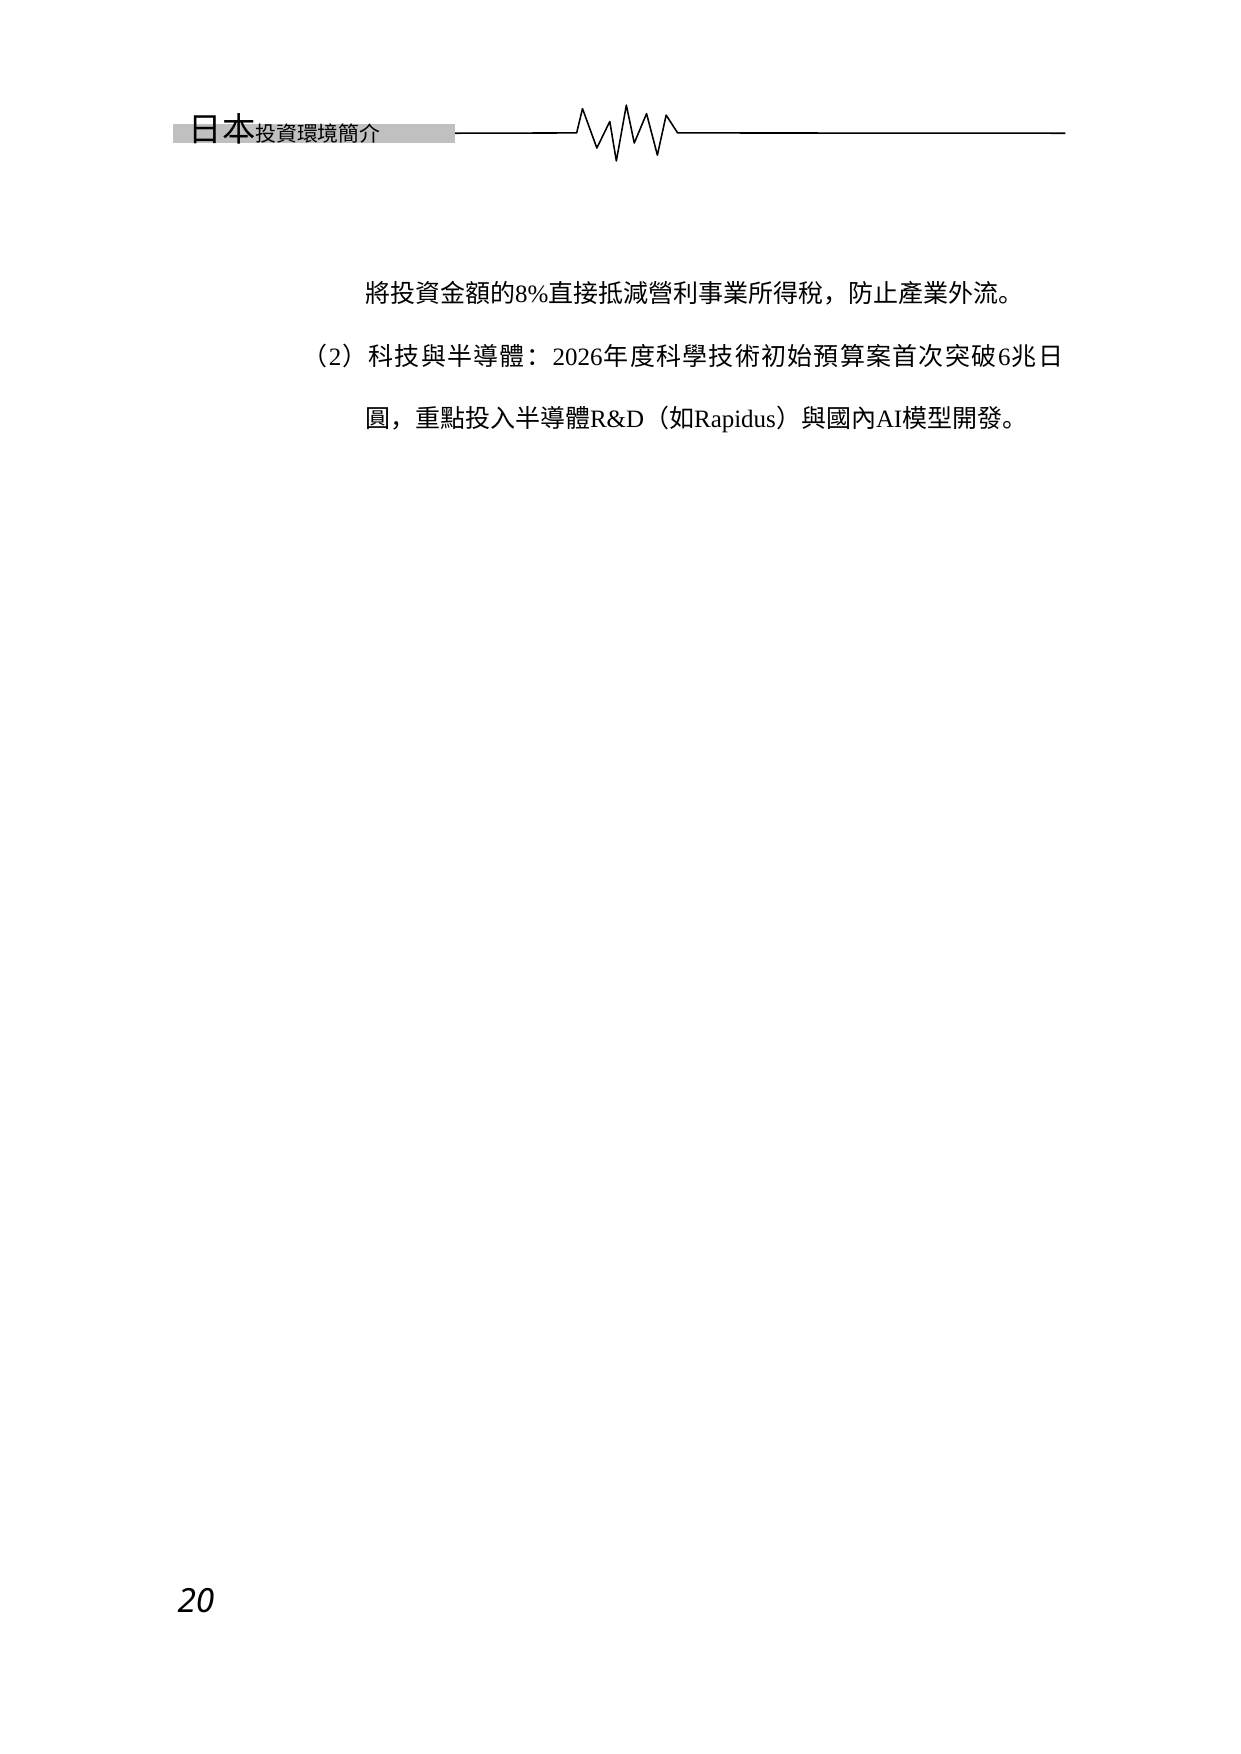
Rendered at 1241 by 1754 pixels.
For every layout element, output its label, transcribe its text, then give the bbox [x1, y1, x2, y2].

text 將投資金額的8%直接抵減營利事業所得稅，防止產業外流。 [302, 250, 1063, 313]
text （2）科技與半導體：2026年度科學技術初始預算案首次突破6兆日圓，重點投入半導體R&D（如Rapidus）與國內AI模型開發。 [302, 313, 1063, 438]
